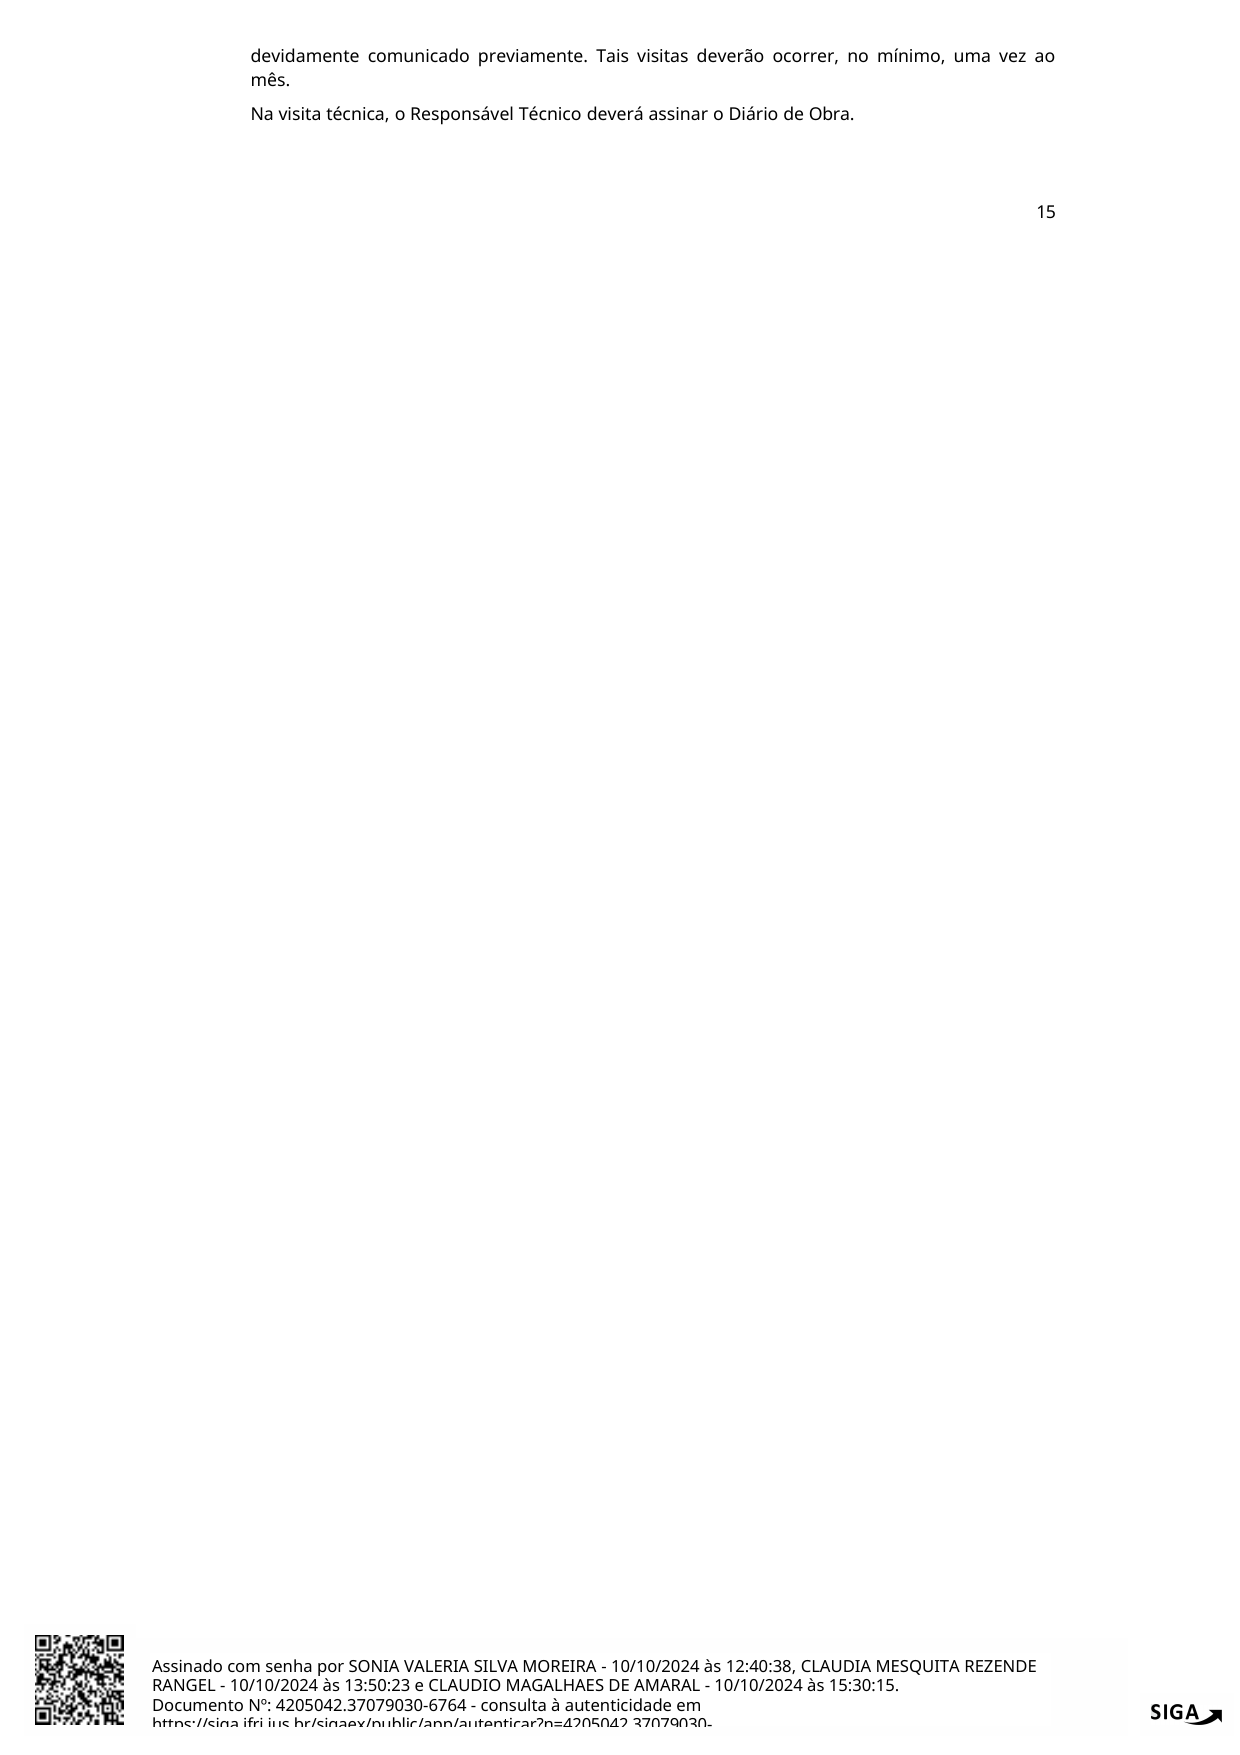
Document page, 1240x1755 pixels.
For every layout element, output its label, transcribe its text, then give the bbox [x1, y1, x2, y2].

text 15 [175, 200, 1056, 224]
text Na visita técnica, o Responsável Técnico deverá assinar o Diário de Obra. [250, 102, 1069, 126]
text devidamente comunicado previamente. Tais visitas deverão ocorrer, no mínimo, uma vez ao mês. [250, 44, 1056, 92]
